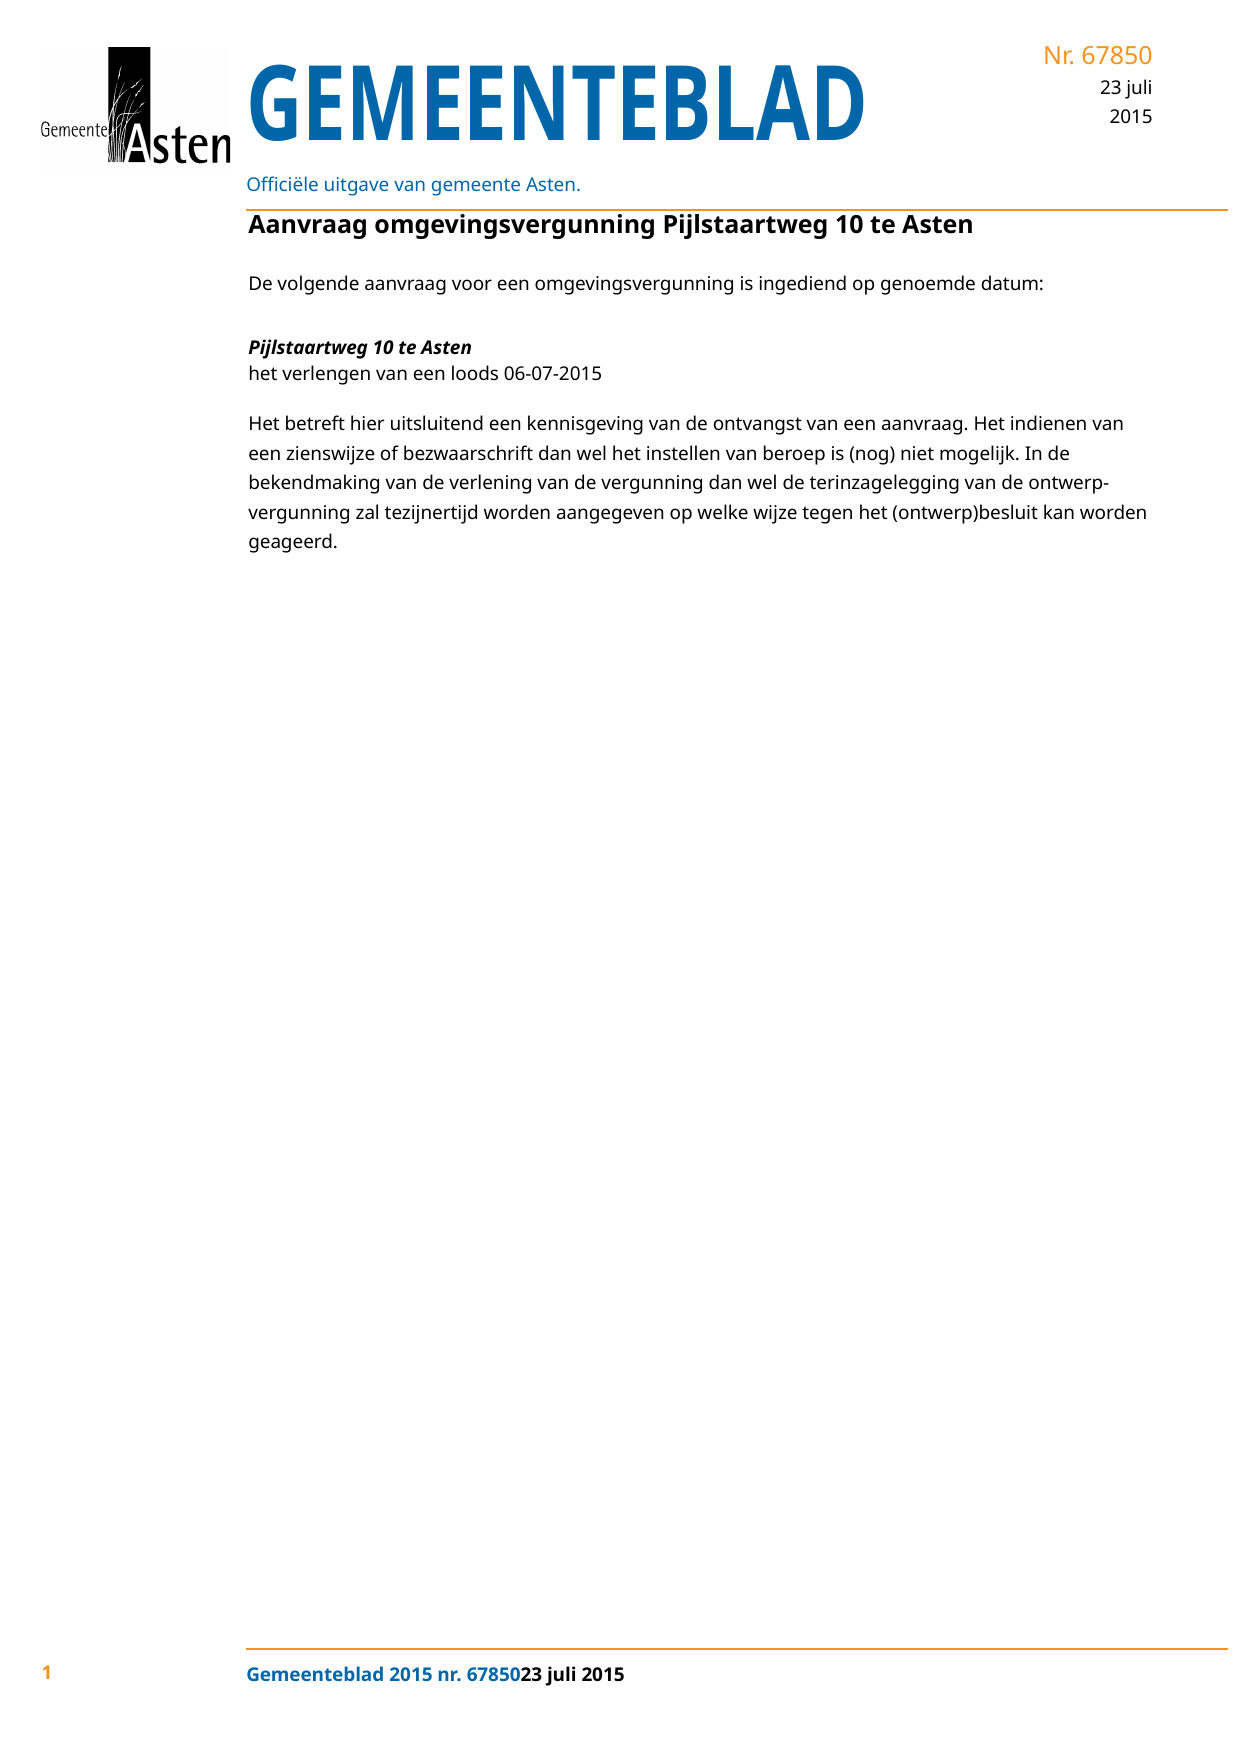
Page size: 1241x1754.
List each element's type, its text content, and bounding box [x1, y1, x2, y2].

text Pijlstaartweg 10 te Asten [248, 334, 1152, 360]
text het verlengen van een loods 06-07-2015 [248, 360, 1152, 386]
text De volgende aanvraag voor een omgevingsvergunning is ingediend op genoemde datum: [248, 270, 1152, 296]
text Het betreft hier uitsluitend een kennisgeving van de ontvangst van een aanvraag. Het indienen van een zienswijze of bezwaarschrift dan wel het instellen van beroep is (nog) niet mogelijk. In de bekendmaking van de verlening van de vergunning dan wel de terinzagelegging van de ontwerp-vergunning zal tezijnertijd worden aangegeven op welke wijze tegen het (ontwerp)besluit kan worden geageerd. [248, 410, 1152, 554]
picture [41, 47, 231, 172]
text Aanvraag omgevingsvergunning Pijlstaartweg 10 te Asten [248, 211, 1152, 241]
